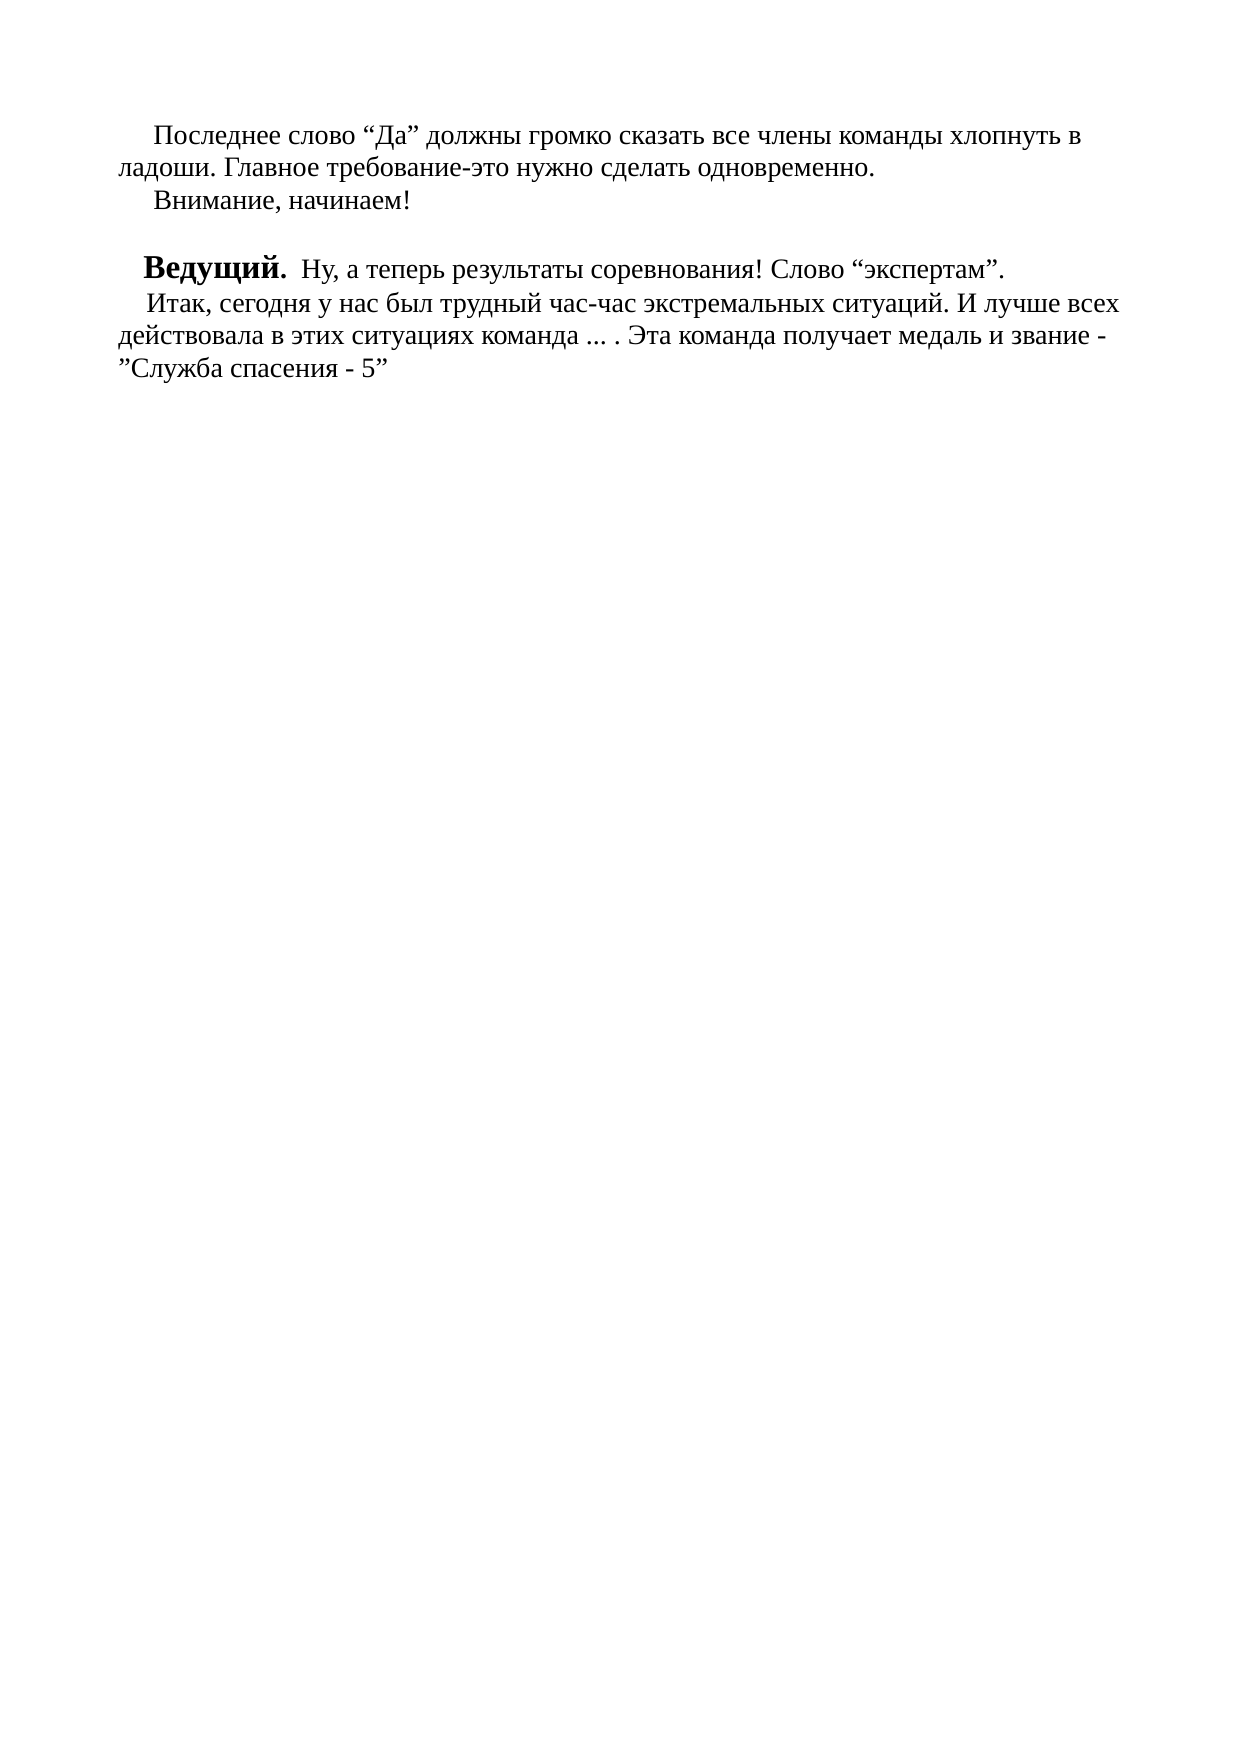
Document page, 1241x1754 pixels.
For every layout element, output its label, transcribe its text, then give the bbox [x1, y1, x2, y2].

text Последнее слово “Да” должны громко сказать все члены команды хлопнуть в ладоши. Главное требование-это нужно сделать одновременно. [118, 118, 1122, 183]
text Ведущий. Ну, а теперь результаты соревнования! Слово “экспертам”. [118, 248, 1122, 286]
text Итак, сегодня у нас был трудный час-час экстремальных ситуаций. И лучше всех действовала в этих ситуациях команда ... . Эта команда получает медаль и звание - ”Служба спасения - 5” [118, 286, 1122, 383]
text Внимание, начинаем! [118, 183, 1122, 215]
